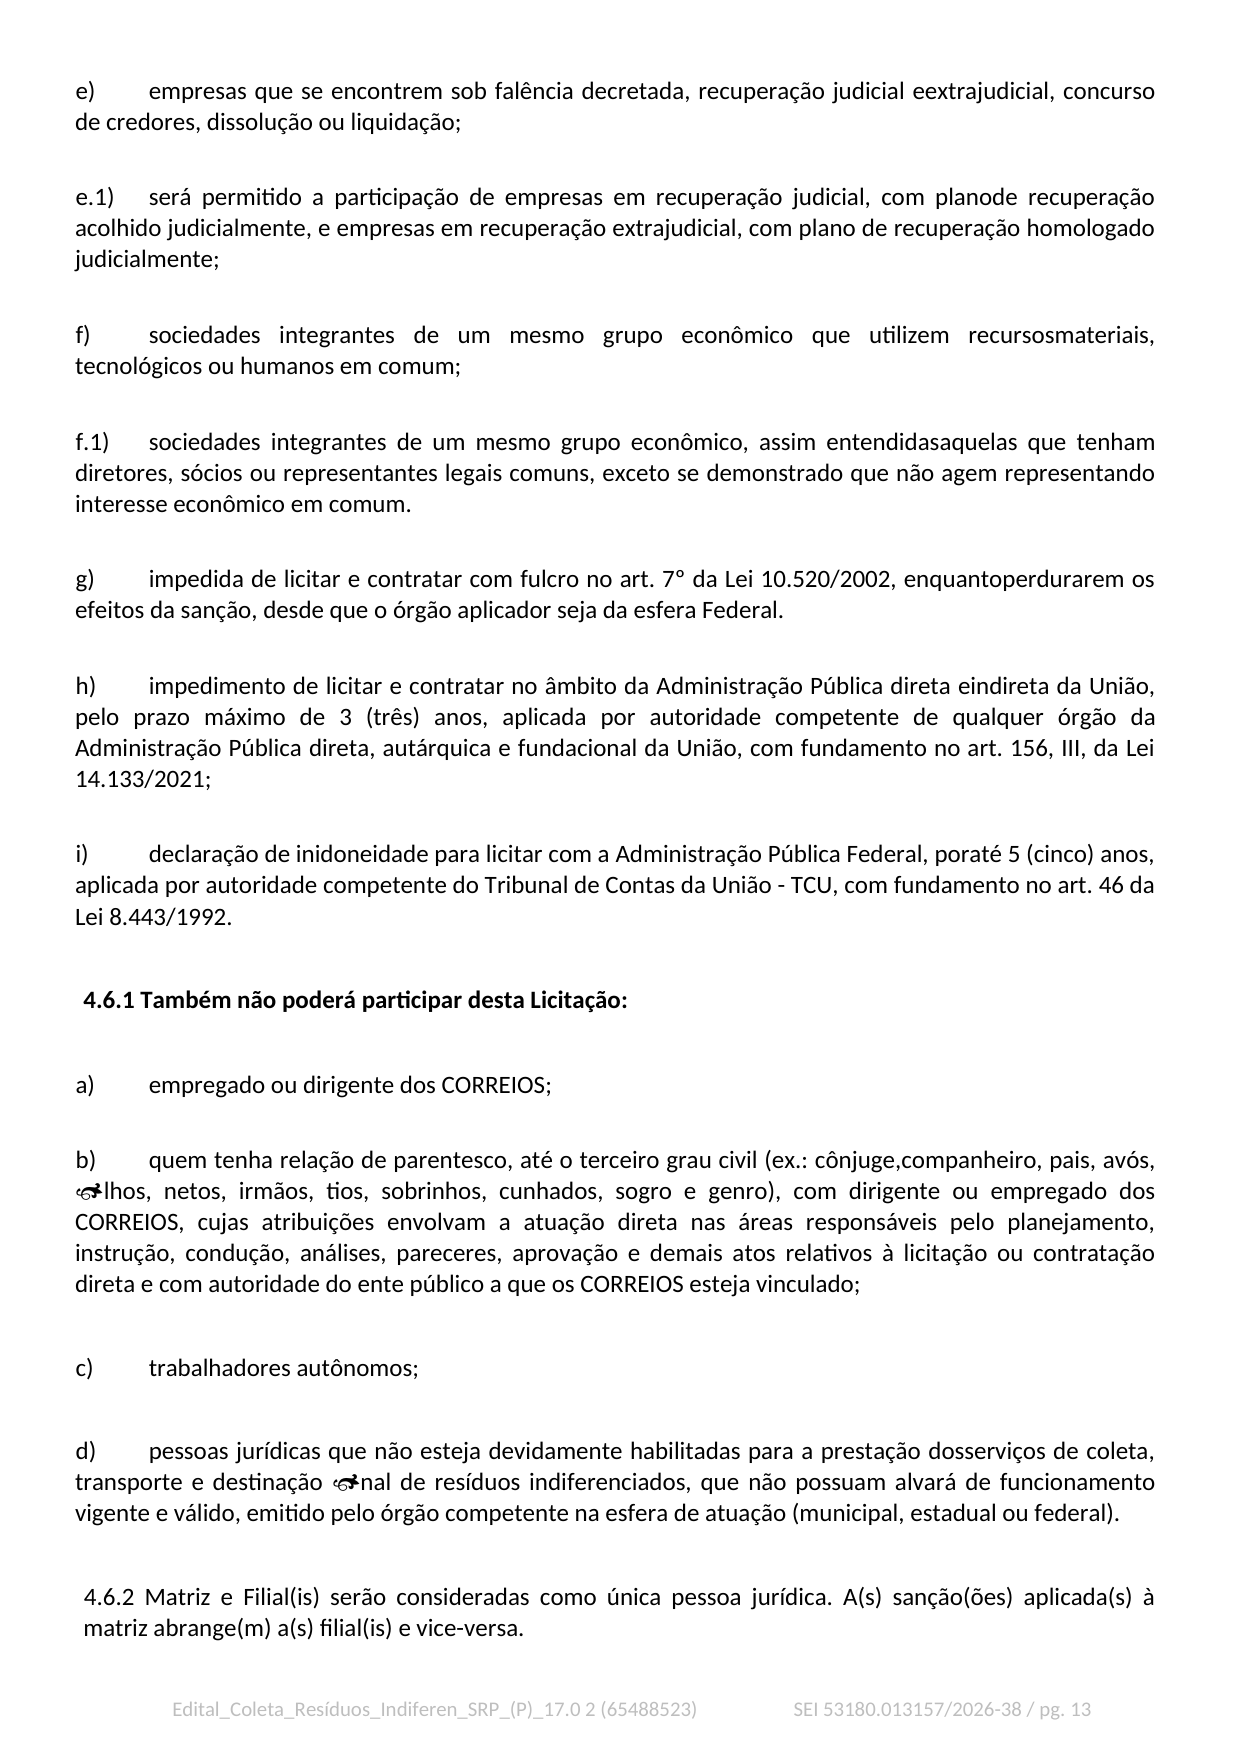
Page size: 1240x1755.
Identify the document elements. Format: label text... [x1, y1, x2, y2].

list trabalhadores autônomos; [75, 1352, 1157, 1382]
list sociedades integrantes de um mesmo grupo econômico, assim entendidasaquelas que tenham diretores, sócios ou representantes legais comuns, exceto se demonstrado que não agem representando interesse econômico em comum. [75, 426, 1157, 518]
list será permitido a participação de empresas em recuperação judicial, com planode recuperação acolhido judicialmente, e empresas em recuperação extrajudicial, com plano de recuperação homologado judicialmente; [75, 182, 1157, 274]
list impedida de licitar e contratar com fulcro no art. 7º da Lei 10.520/2002, enquantoperdurarem os efeitos da sanção, desde que o órgão aplicador seja da esfera Federal. [75, 563, 1157, 625]
list empresas que se encontrem sob falência decretada, recuperação judicial eextrajudicial, concurso de credores, dissolução ou liquidação; [75, 75, 1157, 137]
list declaração de inidoneidade para licitar com a Administração Pública Federal, poraté 5 (cinco) anos, aplicada por autoridade competente do Tribunal de Contas da União - TCU, com fundamento no art. 46 da Lei 8.443/1992. [75, 838, 1157, 931]
list quem tenha relação de parentesco, até o terceiro grau civil (ex.: cônjuge,companheiro, pais, avós, lhos, netos, irmãos, tios, sobrinhos, cunhados, sogro e genro), com dirigente ou empregado dos CORREIOS, cujas atribuições envolvam a atuação direta nas áreas responsáveis pelo planejamento, instrução, condução, análises, pareceres, aprovação e demais atos relativos à licitação ou contratação direta e com autoridade do ente público a que os CORREIOS esteja vinculado; [75, 1144, 1157, 1298]
list pessoas jurídicas que não esteja devidamente habilitadas para a prestação dosserviços de coleta, transporte e destinação nal de resíduos indiferenciados, que não possuam alvará de funcionamento vigente e válido, emitido pelo órgão competente na esfera de atuação (municipal, estadual ou federal). [75, 1436, 1157, 1528]
list sociedades integrantes de um mesmo grupo econômico que utilizem recursosmateriais, tecnológicos ou humanos em comum; [75, 319, 1157, 381]
text 4.6.1 Também não poderá participar desta Licitação: [83, 984, 1063, 1015]
list impedimento de licitar e contratar no âmbito da Administração Pública direta eindireta da União, pelo prazo máximo de 3 (três) anos, aplicada por autoridade competente de qualquer órgão da Administração Pública direta, autárquica e fundacional da União, com fundamento no art. 156, III, da Lei 14.133/2021; [75, 670, 1157, 793]
list empregado ou dirigente dos CORREIOS; [75, 1069, 1157, 1099]
text 4.6.2 Matriz e Filial(is) serão consideradas como única pessoa jurídica. A(s) sanção(ões) aplicada(s) à matriz abrange(m) a(s) filial(is) e vice-versa. [83, 1581, 1157, 1643]
